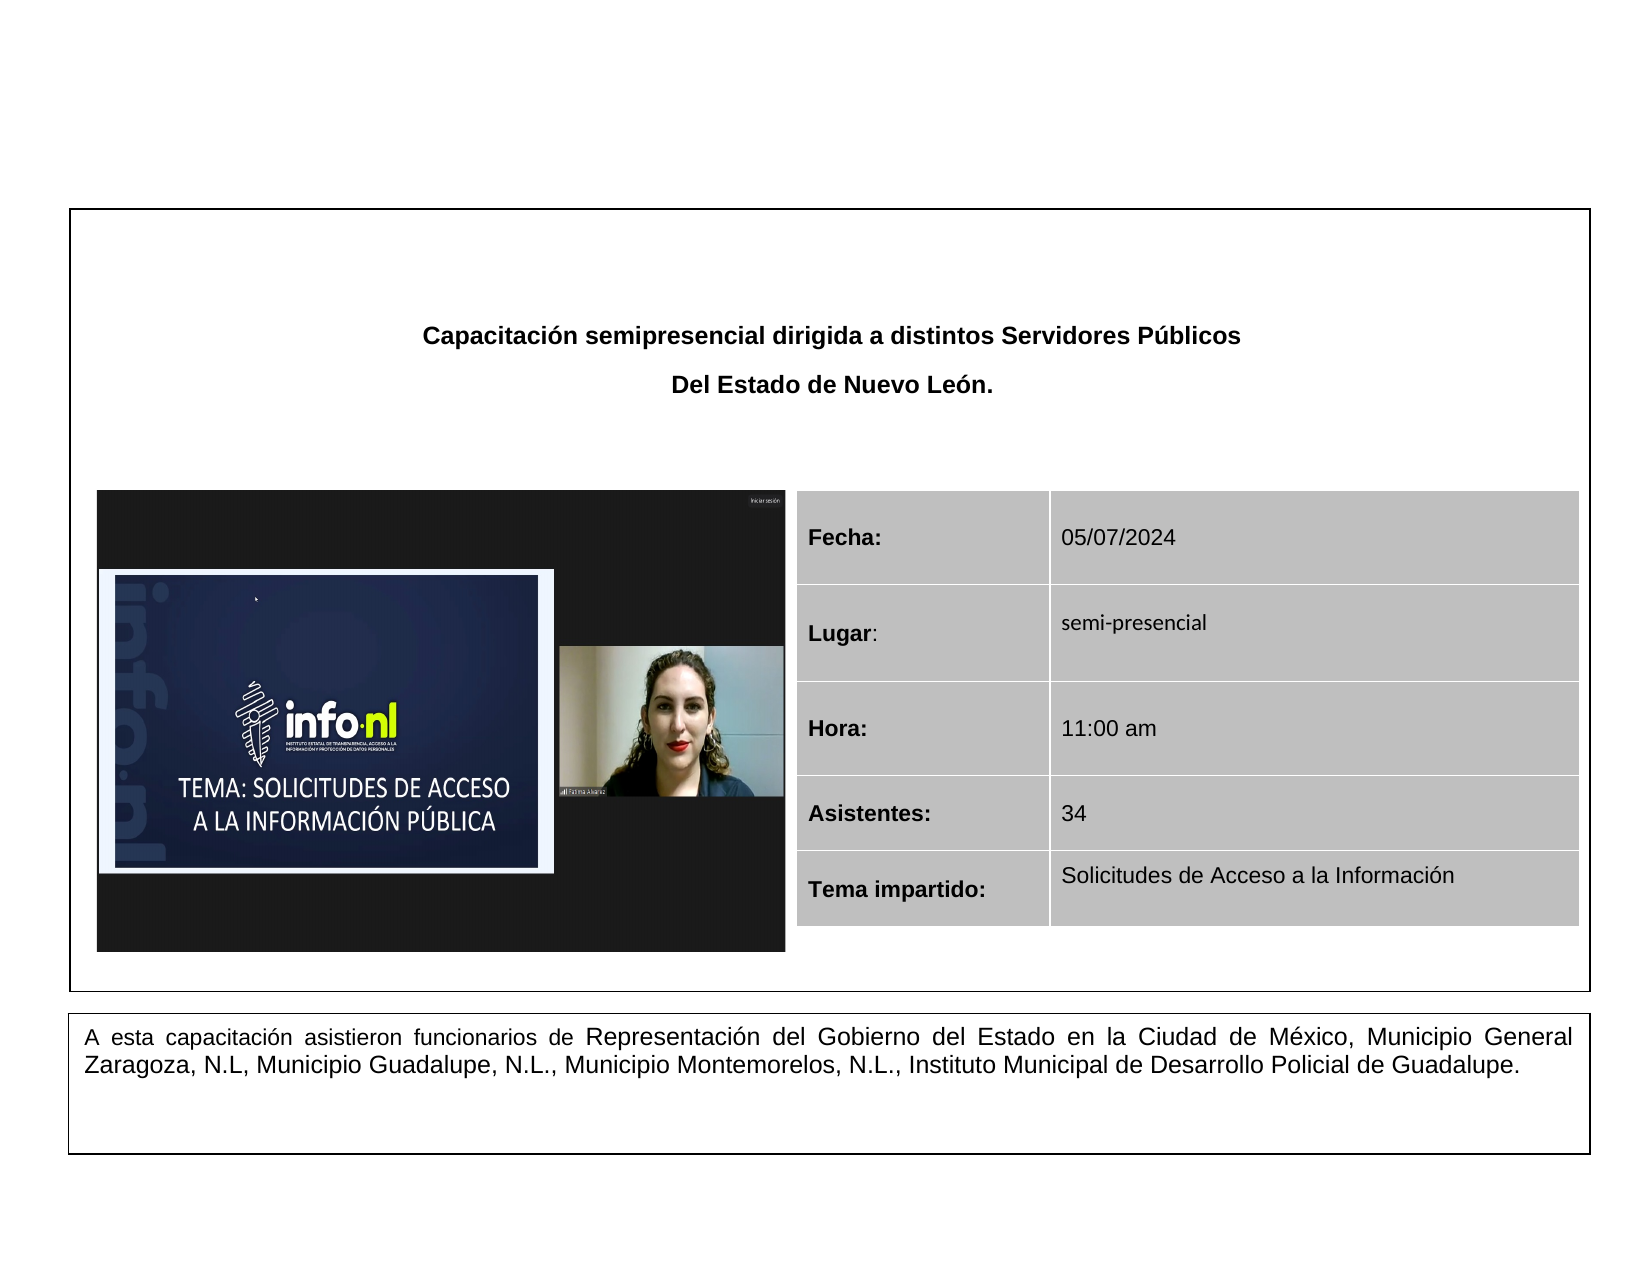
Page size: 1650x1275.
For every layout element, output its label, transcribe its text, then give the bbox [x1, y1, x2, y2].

table_cell 05/07/2024 [1051, 491, 1579, 584]
table_cell Asistentes: [797, 776, 1049, 850]
table_cell [797, 926, 1579, 991]
table_header [86, 217, 1579, 293]
table_cell [86, 490, 796, 991]
table_cell [86, 448, 1579, 489]
table_cell Fecha: [797, 491, 1049, 584]
table_cell Tema impartido: [797, 851, 1049, 926]
table_cell Hora: [797, 682, 1049, 775]
table_cell 11:00 am [1051, 682, 1579, 775]
text A esta capacitación asistieron funcionarios de Representación del Gobierno del Estado en la Ciudad de México, Municipio General Zaragoza, N.L, Municipio Guadalupe, N.L., Municipio Montemorelos, N.L., Instituto Municipal de Desarrollo Policial de Guadalupe. [84, 1022, 1574, 1079]
table_cell Capacitación semipresencial dirigida a distintos Servidores Públicos Del Estado de Nuevo León. [86, 293, 1579, 448]
table_cell Lugar: [797, 585, 1049, 681]
table_cell Solicitudes de Acceso a la Información [1051, 851, 1579, 926]
table_cell 34 [1051, 776, 1579, 850]
table_cell semi-presencial [1051, 585, 1579, 681]
